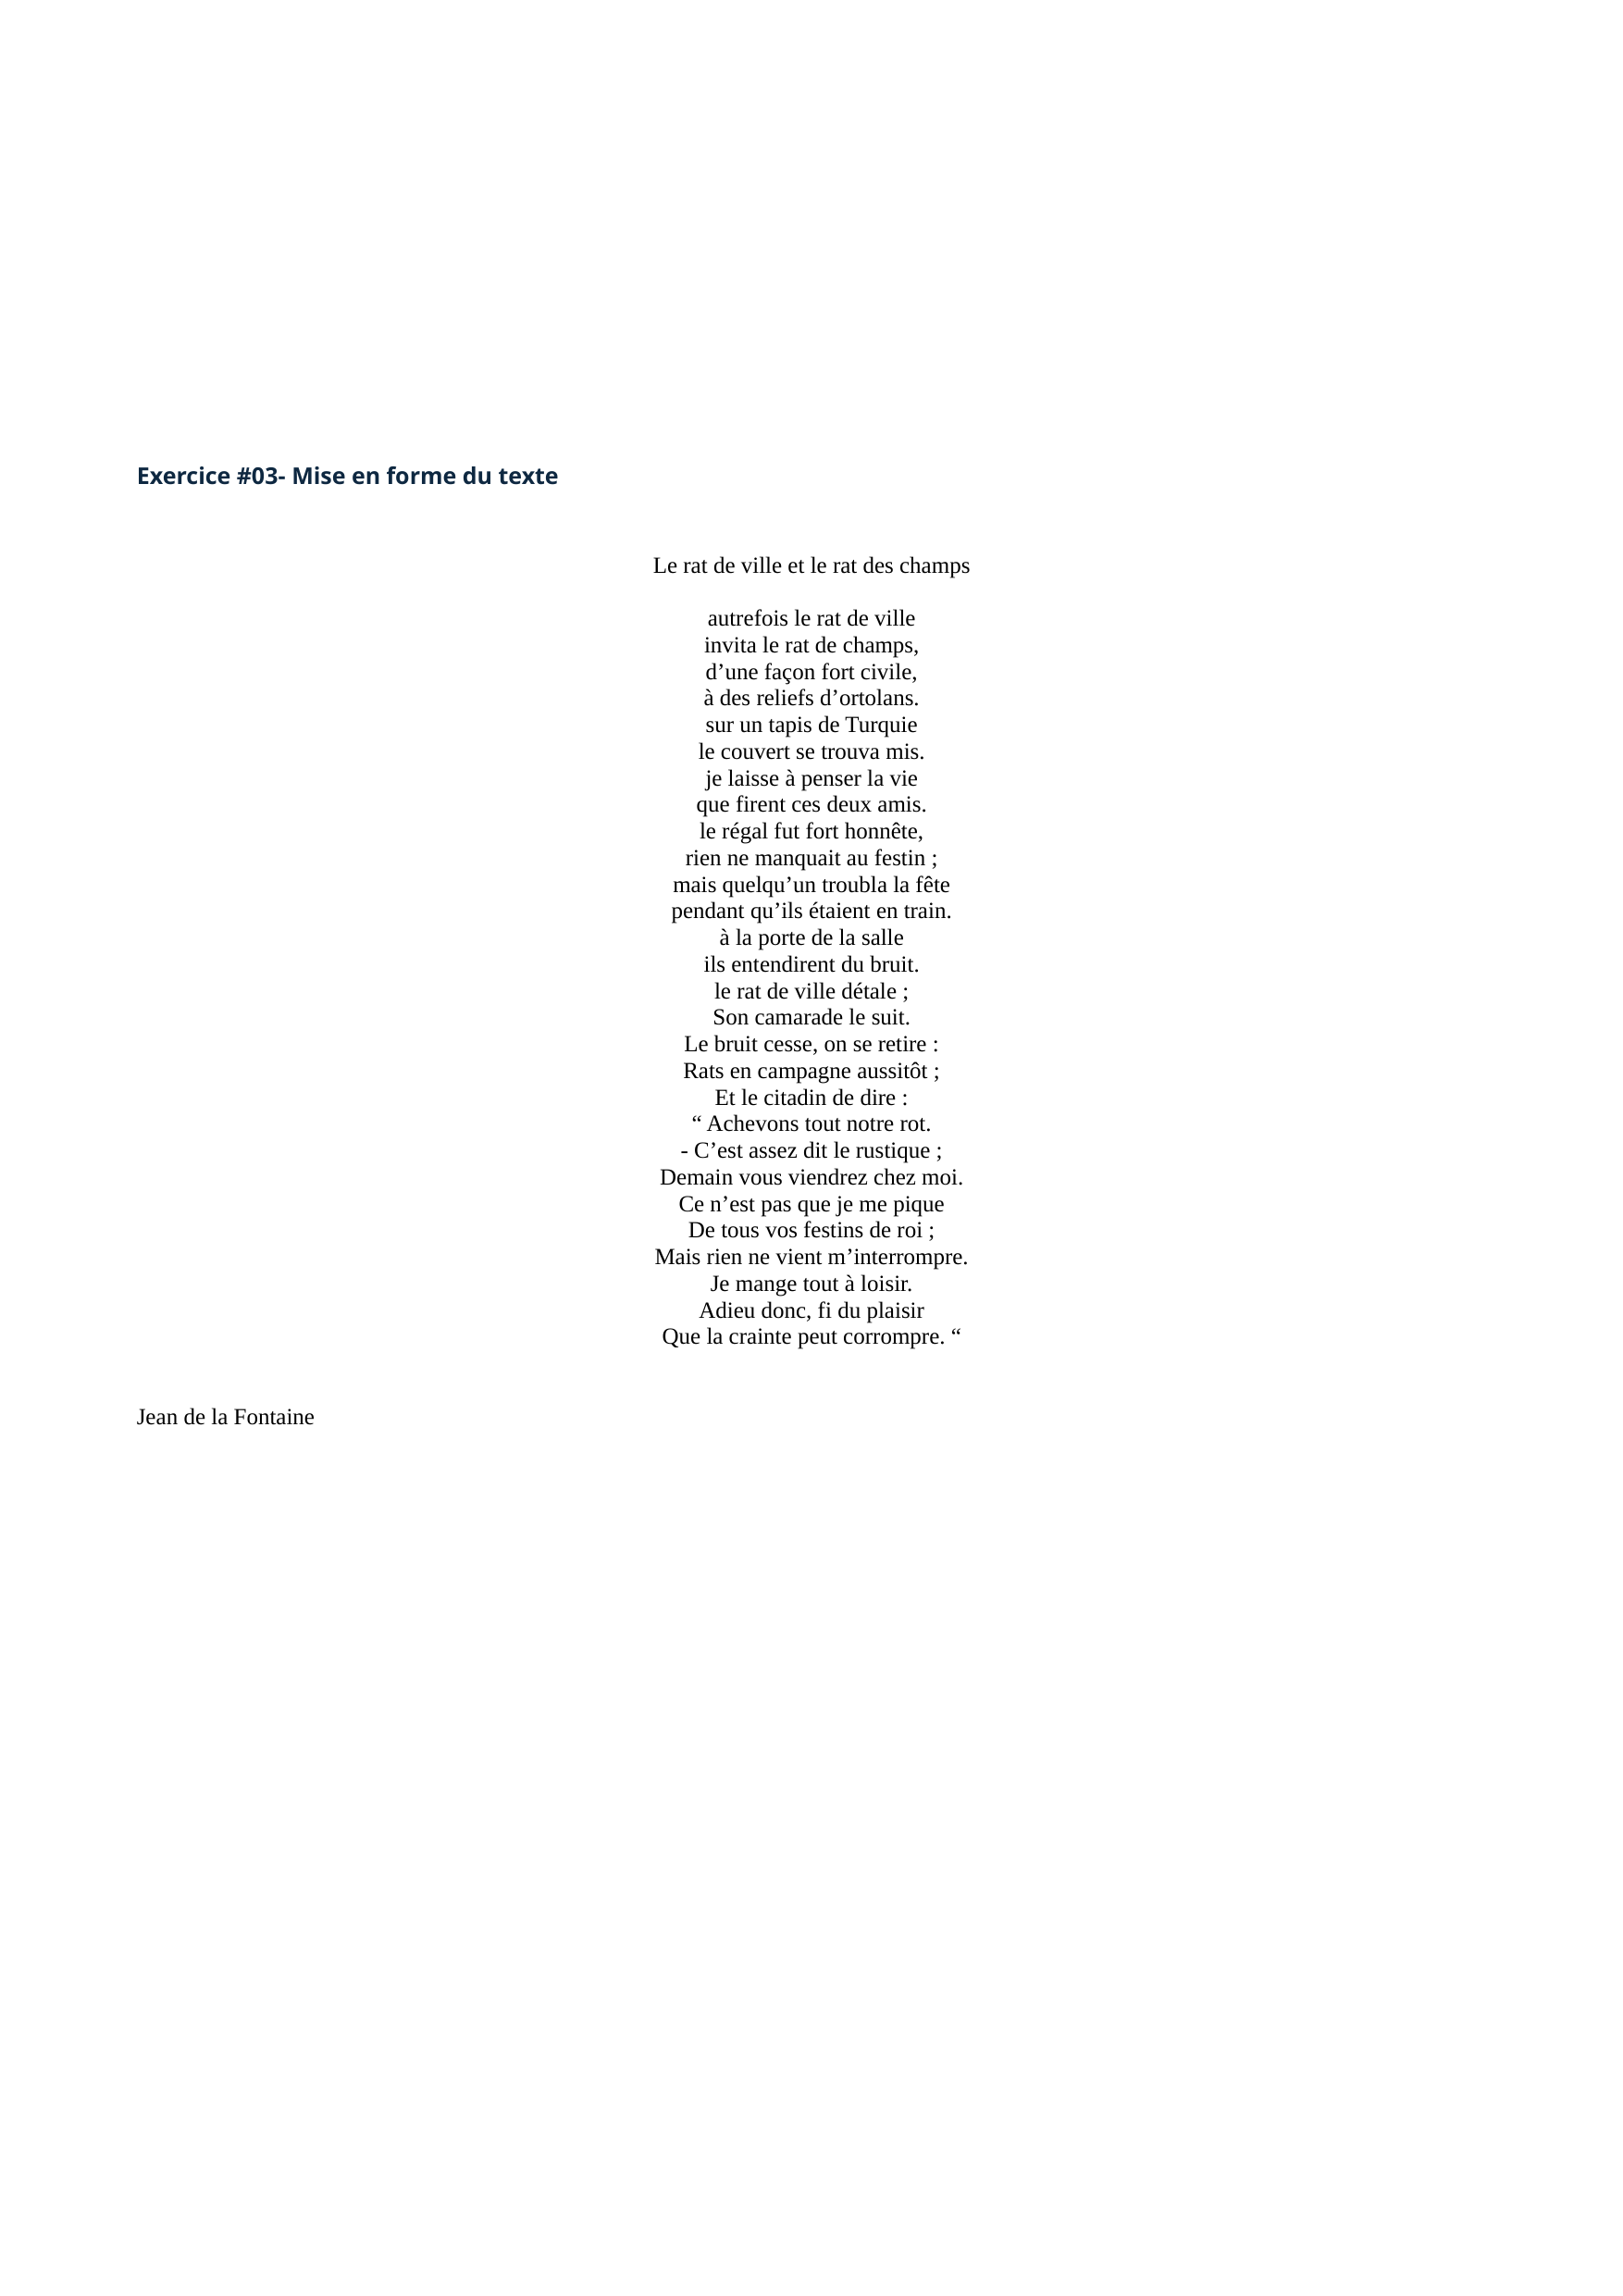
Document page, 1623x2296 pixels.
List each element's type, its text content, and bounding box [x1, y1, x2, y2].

text Demain vous viendrez chez moi. [137, 1163, 1486, 1190]
text “ Achevons tout notre rot. [137, 1110, 1486, 1136]
text je laisse à penser la vie [137, 764, 1486, 790]
text Je mange tout à loisir. [137, 1270, 1486, 1297]
text Que la crainte peut corrompre. “ [137, 1322, 1486, 1349]
text que firent ces deux amis. [137, 790, 1486, 817]
text le rat de ville détale ; [137, 977, 1486, 1003]
text le régal fut fort honnête, [137, 817, 1486, 844]
text d’une façon fort civile, [137, 658, 1486, 684]
text le couvert se trouva mis. [137, 738, 1486, 764]
text Exercice #03- Mise en forme du texte [137, 459, 1486, 491]
text rien ne manquait au festin ; [137, 844, 1486, 871]
text à des reliefs d’ortolans. [137, 684, 1486, 711]
text ils entendirent du bruit. [137, 950, 1486, 977]
text pendant qu’ils étaient en train. [137, 897, 1486, 924]
text Adieu donc, fi du plaisir [137, 1297, 1486, 1322]
text Et le citadin de dire : [137, 1084, 1486, 1110]
text Son camarade le suit. [137, 1003, 1486, 1030]
text De tous vos festins de roi ; [137, 1216, 1486, 1243]
text Le rat de ville et le rat des champs [137, 552, 1486, 577]
text Mais rien ne vient m’interrompre. [137, 1243, 1486, 1270]
text à la porte de la salle [137, 924, 1486, 950]
text Jean de la Fontaine [137, 1403, 1486, 1429]
text - C’est assez dit le rustique ; [137, 1136, 1486, 1163]
text Ce n’est pas que je me pique [137, 1190, 1486, 1216]
text autrefois le rat de ville [137, 604, 1486, 631]
text Rats en campagne aussitôt ; [137, 1057, 1486, 1084]
text sur un tapis de Turquie [137, 711, 1486, 738]
text Le bruit cesse, on se retire : [137, 1030, 1486, 1057]
text invita le rat de champs, [137, 631, 1486, 658]
text mais quelqu’un troubla la fête [137, 871, 1486, 897]
